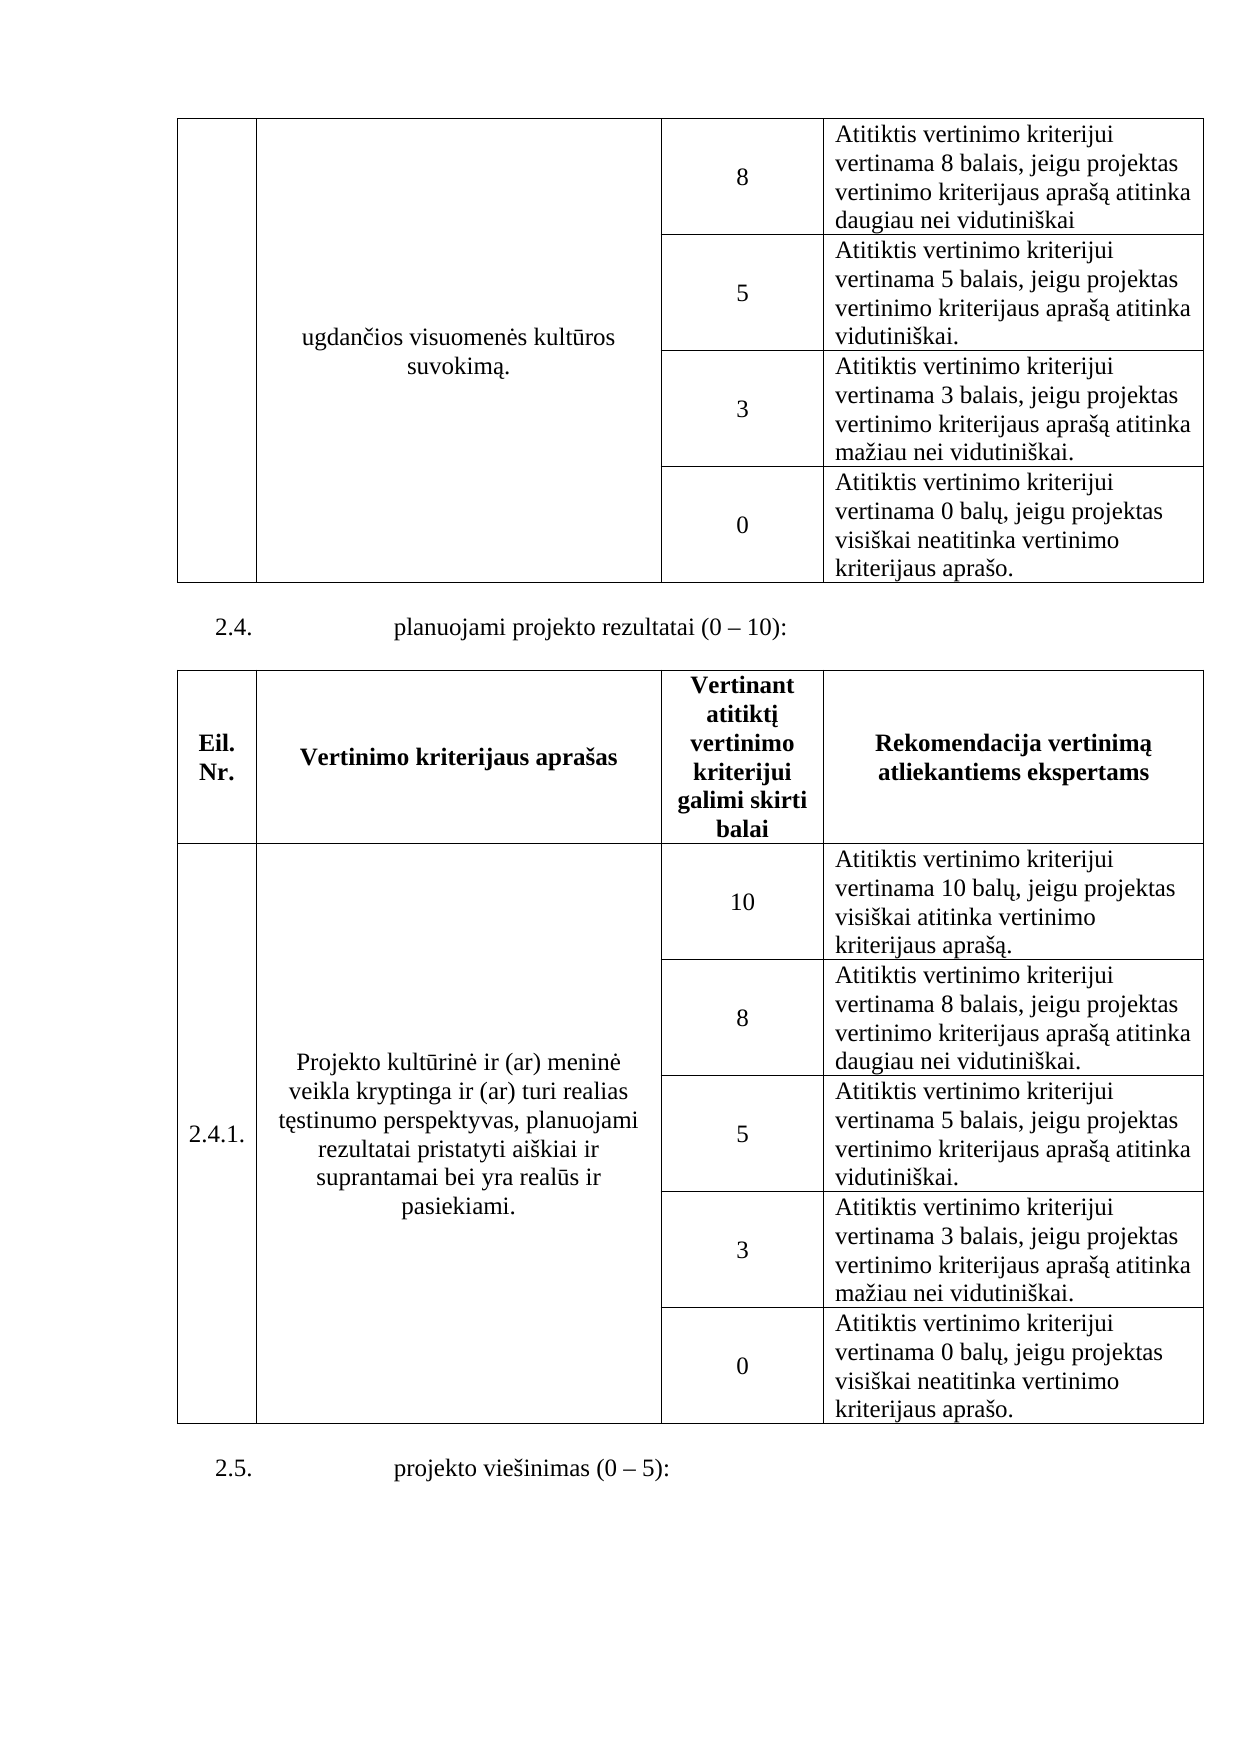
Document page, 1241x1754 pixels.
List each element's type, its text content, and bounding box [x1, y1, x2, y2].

table_cell 8 [662, 119, 823, 234]
table_cell Atitiktis vertinimo kriterijui vertinama 10 balų, jeigu projektas visiškai atitinka vertinimo kriterijaus aprašą. [824, 844, 1203, 959]
table_cell 10 [662, 844, 823, 959]
table_header Vertinant atitiktį vertinimo kriterijui galimi skirti balai [662, 671, 823, 843]
table_cell Atitiktis vertinimo kriterijui vertinama 5 balais, jeigu projektas vertinimo kriterijaus aprašą atitinka vidutiniškai. [824, 235, 1203, 350]
table_cell 0 [662, 467, 823, 582]
table_cell 8 [662, 960, 823, 1075]
table_header Eil. Nr. [178, 671, 256, 843]
table_cell 5 [662, 235, 823, 350]
table_cell Atitiktis vertinimo kriterijui vertinama 8 balais, jeigu projektas vertinimo kriterijaus aprašą atitinka daugiau nei vidutiniškai [824, 119, 1203, 234]
table_cell Atitiktis vertinimo kriterijui vertinama 5 balais, jeigu projektas vertinimo kriterijaus aprašą atitinka vidutiniškai. [824, 1076, 1203, 1191]
table_header Rekomendacija vertinimą atliekantiems ekspertams [824, 671, 1203, 843]
table_cell Atitiktis vertinimo kriterijui vertinama 0 balų, jeigu projektas visiškai neatitinka vertinimo kriterijaus aprašo. [824, 467, 1203, 582]
table_cell Projekto kultūrinė ir (ar) meninė veikla kryptinga ir (ar) turi realias tęstinumo perspektyvas, planuojami rezultatai pristatyti aiškiai ir suprantamai bei yra realūs ir pasiekiami. [257, 844, 661, 1423]
table_cell Atitiktis vertinimo kriterijui vertinama 3 balais, jeigu projektas vertinimo kriterijaus aprašą atitinka mažiau nei vidutiniškai. [824, 351, 1203, 466]
table_cell ugdančios visuomenės kultūros suvokimą. [257, 119, 661, 582]
table_header Vertinimo kriterijaus aprašas [257, 671, 661, 843]
table_cell Atitiktis vertinimo kriterijui vertinama 3 balais, jeigu projektas vertinimo kriterijaus aprašą atitinka mažiau nei vidutiniškai. [824, 1192, 1203, 1307]
text 2.4. planuojami projekto rezultatai (0 – 10): [215, 612, 1181, 641]
table_cell 5 [662, 1076, 823, 1191]
table_cell 2.4.1. [178, 844, 256, 1423]
table_cell Atitiktis vertinimo kriterijui vertinama 0 balų, jeigu projektas visiškai neatitinka vertinimo kriterijaus aprašo. [824, 1308, 1203, 1423]
table_cell 3 [662, 1192, 823, 1307]
table_cell 0 [662, 1308, 823, 1423]
table_cell [178, 119, 256, 582]
table_cell 3 [662, 351, 823, 466]
table_cell Atitiktis vertinimo kriterijui vertinama 8 balais, jeigu projektas vertinimo kriterijaus aprašą atitinka daugiau nei vidutiniškai. [824, 960, 1203, 1075]
text 2.5. projekto viešinimas (0 – 5): [215, 1453, 1181, 1482]
